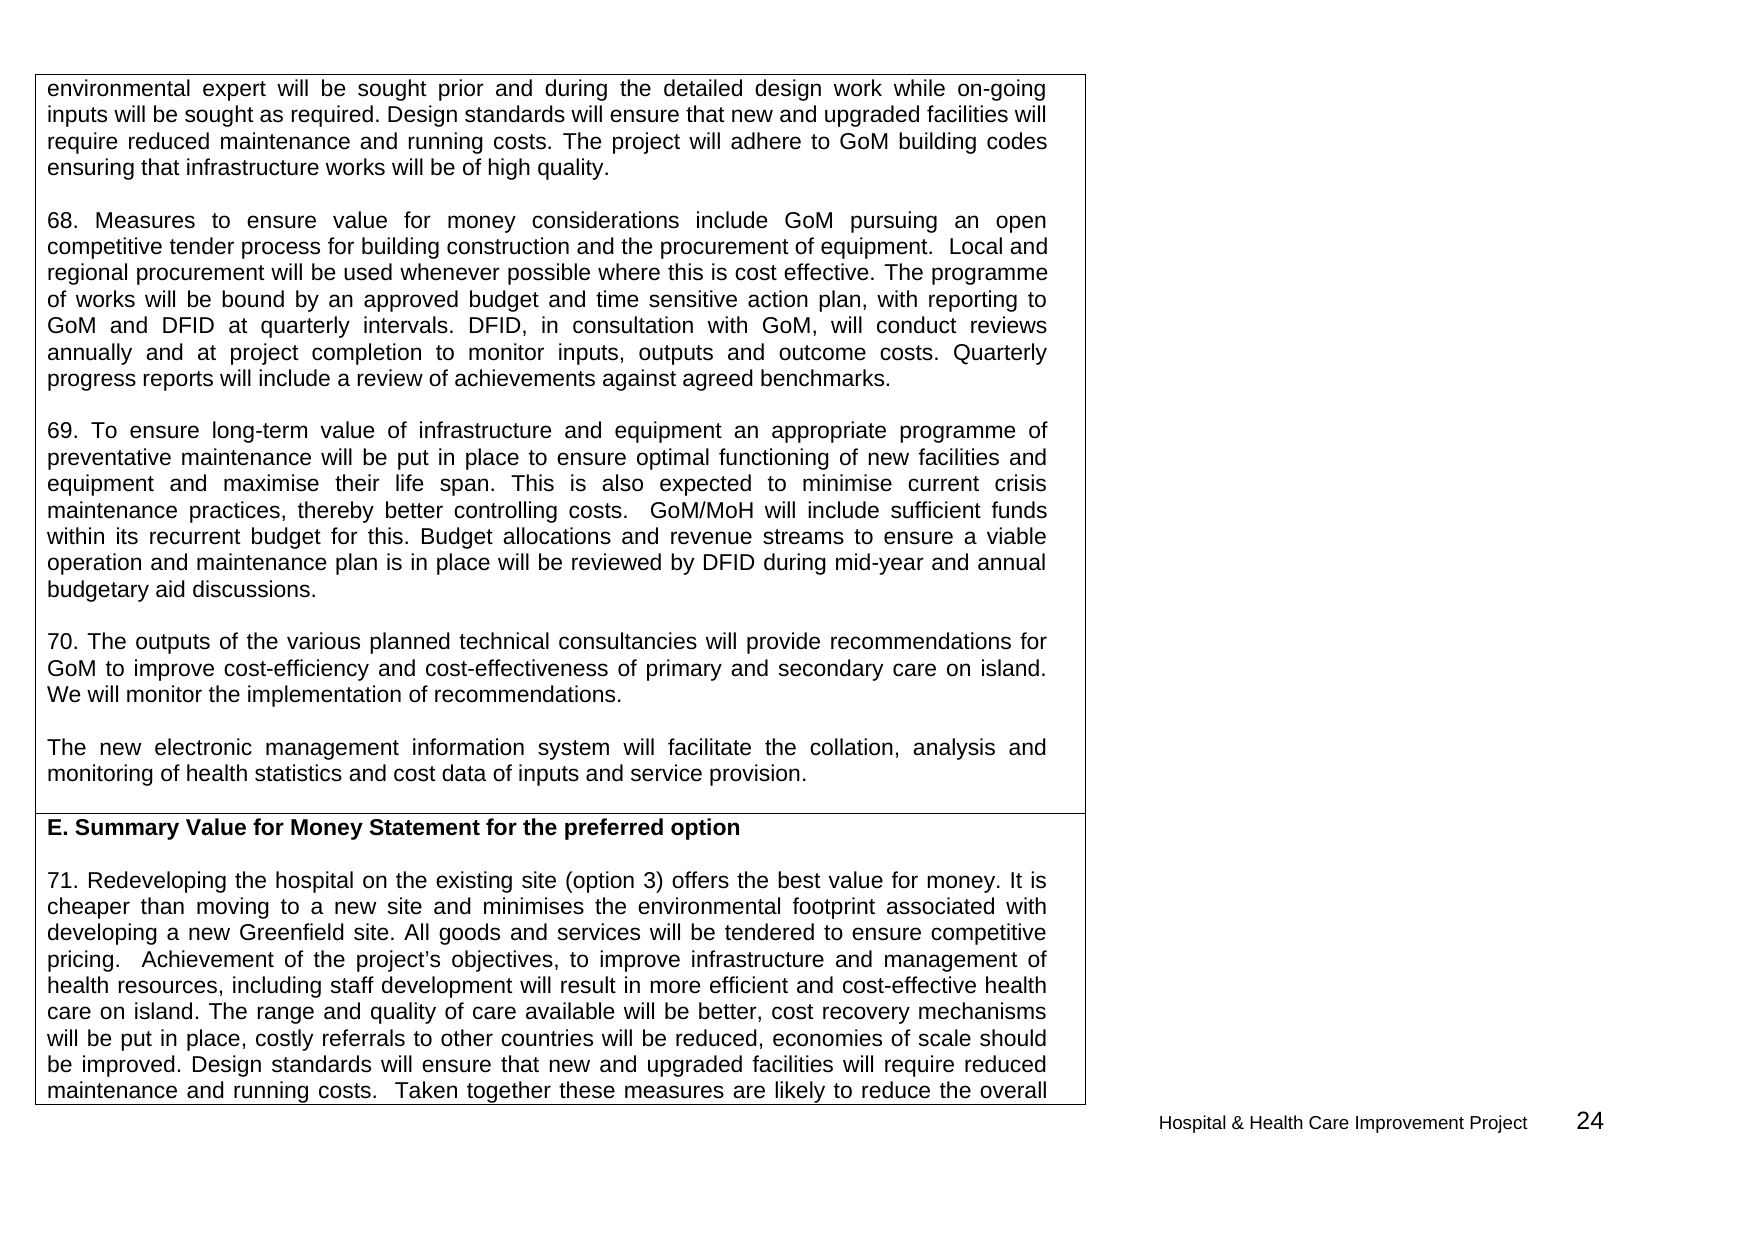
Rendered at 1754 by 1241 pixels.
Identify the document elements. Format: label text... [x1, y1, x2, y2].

table_cell environmental expert will be sought prior and during the detailed design work while on-going inputs will be sought as required. Design standards will ensure that new and upgraded facilities will require reduced maintenance and running costs. The project will adhere to GoM building codes ensuring that infrastructure works will be of high quality. 68. Measures to ensure value for money considerations include GoM pursuing an open competitive tender process for building construction and the procurement of equipment. Local and regional procurement will be used whenever possible where this is cost effective. The programme of works will be bound by an approved budget and time sensitive action plan, with reporting to GoM and DFID at quarterly intervals. DFID, in consultation with GoM, will conduct reviews annually and at project completion to monitor inputs, outputs and outcome costs. Quarterly progress reports will include a review of achievements against agreed benchmarks. 69. To ensure long-term value of infrastructure and equipment an appropriate programme of preventative maintenance will be put in place to ensure optimal functioning of new facilities and equipment and maximise their life span. This is also expected to minimise current crisis maintenance practices, thereby better controlling costs. GoM/MoH will include sufficient funds within its recurrent budget for this. Budget allocations and revenue streams to ensure a viable operation and maintenance plan is in place will be reviewed by DFID during mid-year and annual budgetary aid discussions. 70. The outputs of the various planned technical consultancies will provide recommendations for GoM to improve cost-efficiency and cost-effectiveness of primary and secondary care on island. We will monitor the implementation of recommendations. The new electronic management information system will facilitate the collation, analysis and monitoring of health statistics and cost data of inputs and service provision. [36, 75, 1085, 813]
table_cell E. Summary Value for Money Statement for the preferred option 71. Redeveloping the hospital on the existing site (option 3) offers the best value for money. It is cheaper than moving to a new site and minimises the environmental footprint associated with developing a new Greenfield site. All goods and services will be tendered to ensure competitive pricing. Achievement of the project’s objectives, to improve infrastructure and management of health resources, including staff development will result in more efficient and cost-effective health care on island. The range and quality of care available will be better, cost recovery mechanisms will be put in place, costly referrals to other countries will be reduced, economies of scale should be improved. Design standards will ensure that new and upgraded facilities will require reduced maintenance and running costs. Taken together these measures are likely to reduce the overall [36, 814, 1085, 1104]
